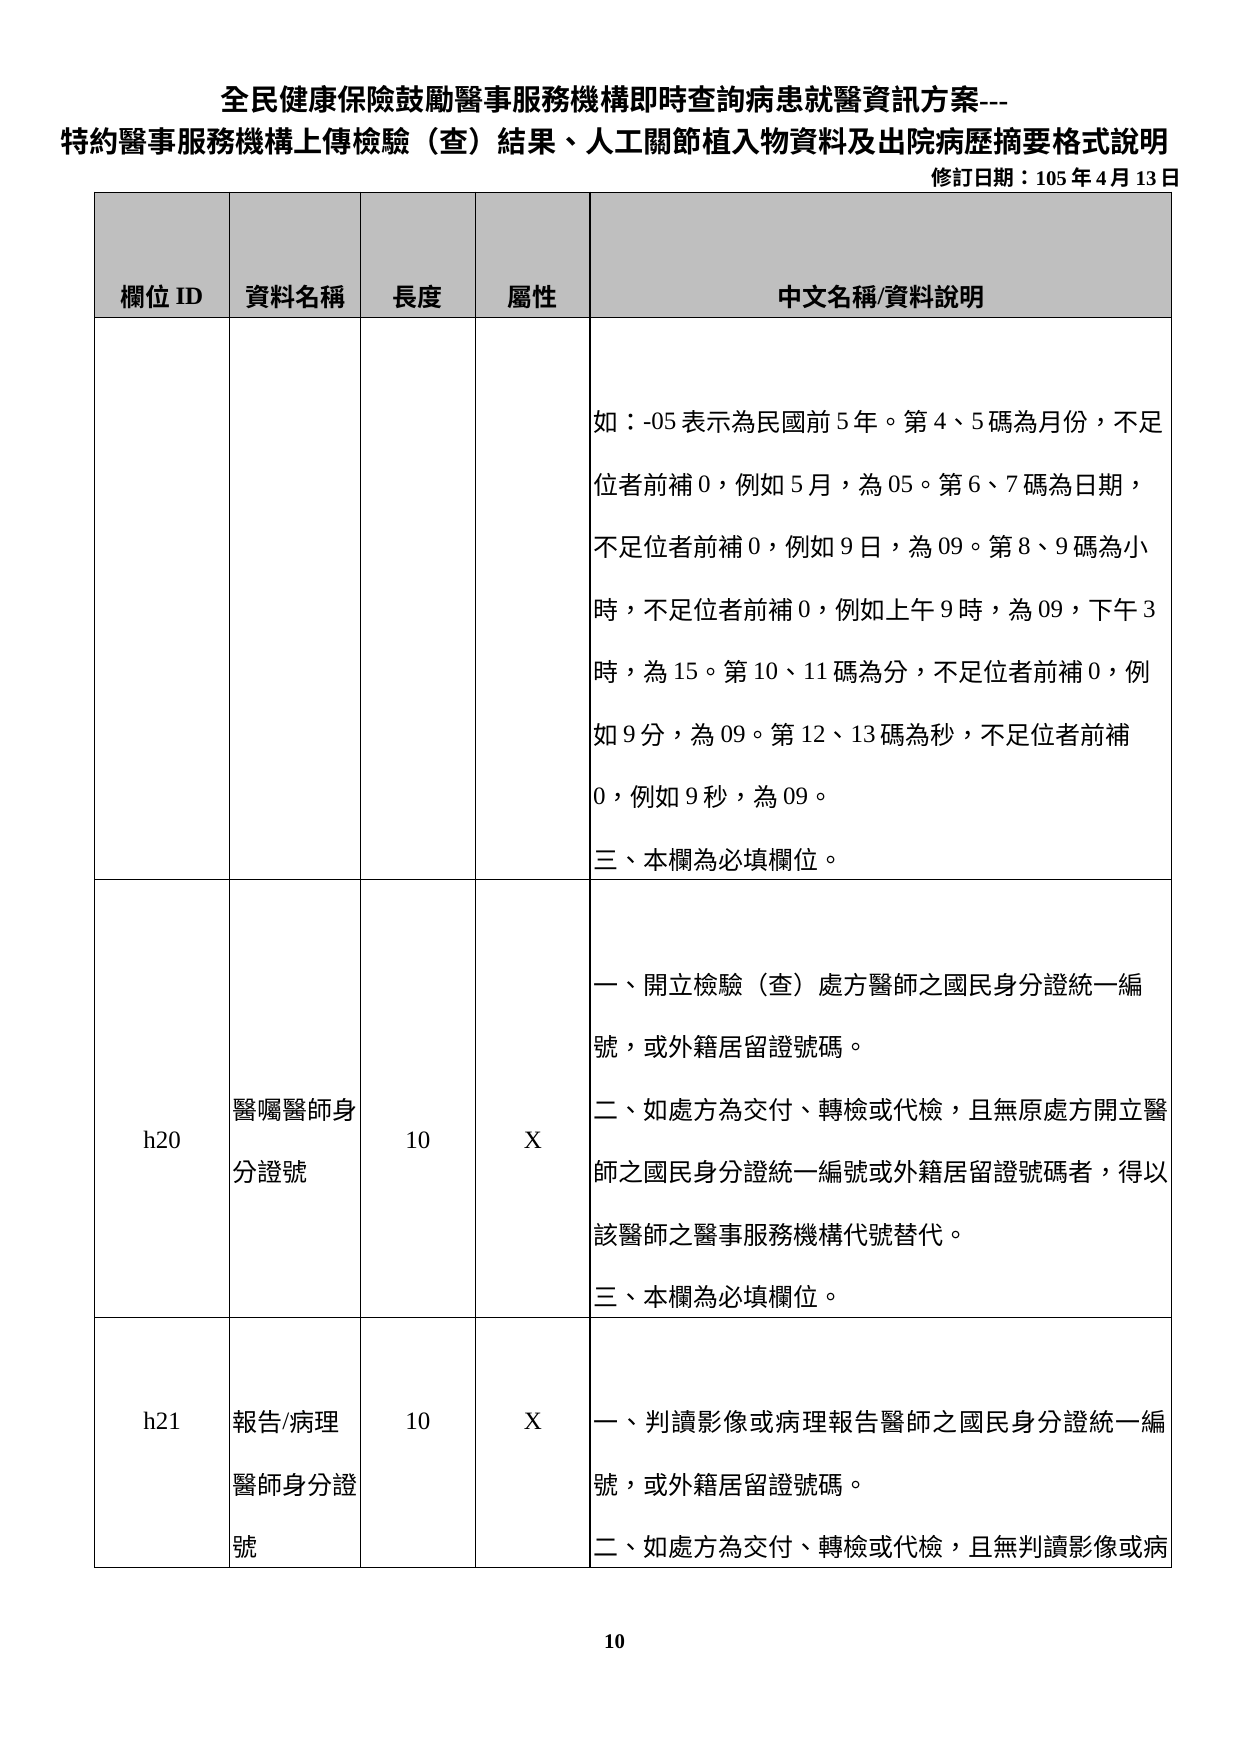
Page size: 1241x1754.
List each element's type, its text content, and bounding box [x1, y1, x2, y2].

table_cell h21 [95, 1318, 229, 1567]
table_header 資料名稱 [230, 193, 360, 317]
table_cell 一、開立檢驗（查）處方醫師之國民身分證統一編號，或外籍居留證號碼。 二、如處方為交付、轉檢或代檢，且無原處方開立醫師之國民身分證統一編號或外籍居留證號碼者，得以該醫師之醫事服務機構代號替代。 三、本欄為必填欄位。 [591, 880, 1171, 1317]
table_cell X [476, 1318, 589, 1567]
table_cell h20 [95, 880, 229, 1317]
table_cell [95, 318, 229, 879]
table_header 屬性 [476, 193, 589, 317]
table_cell 醫囑醫師身分證號 [230, 880, 360, 1317]
table_cell [230, 318, 360, 879]
table_cell 一、判讀影像或病理報告醫師之國民身分證統一編號，或外籍居留證號碼。 二、如處方為交付、轉檢或代檢，且無判讀影像或病 [591, 1318, 1171, 1567]
table_header 中文名稱/資料說明 [591, 193, 1171, 317]
table_header 欄位ID [95, 193, 229, 317]
table_cell 如：-05表示為民國前5年。第4、5碼為月份，不足位者前補0，例如5月，為05。第6、7碼為日期，不足位者前補0，例如9日，為09。第8、9碼為小時，不足位者前補0，例如上午9時，為09，下午3時，為15。第10、11碼為分，不足位者前補0，例如9分，為09。第12、13碼為秒，不足位者前補0，例如9秒，為09。 三、本欄為必填欄位。 [591, 318, 1171, 879]
table_cell X [476, 880, 589, 1317]
table_cell 10 [361, 1318, 475, 1567]
table_cell 報告/病理醫師身分證號 [230, 1318, 360, 1567]
table_cell [476, 318, 589, 879]
table_cell [361, 318, 475, 879]
table_header 長度 [361, 193, 475, 317]
table_cell 10 [361, 880, 475, 1317]
